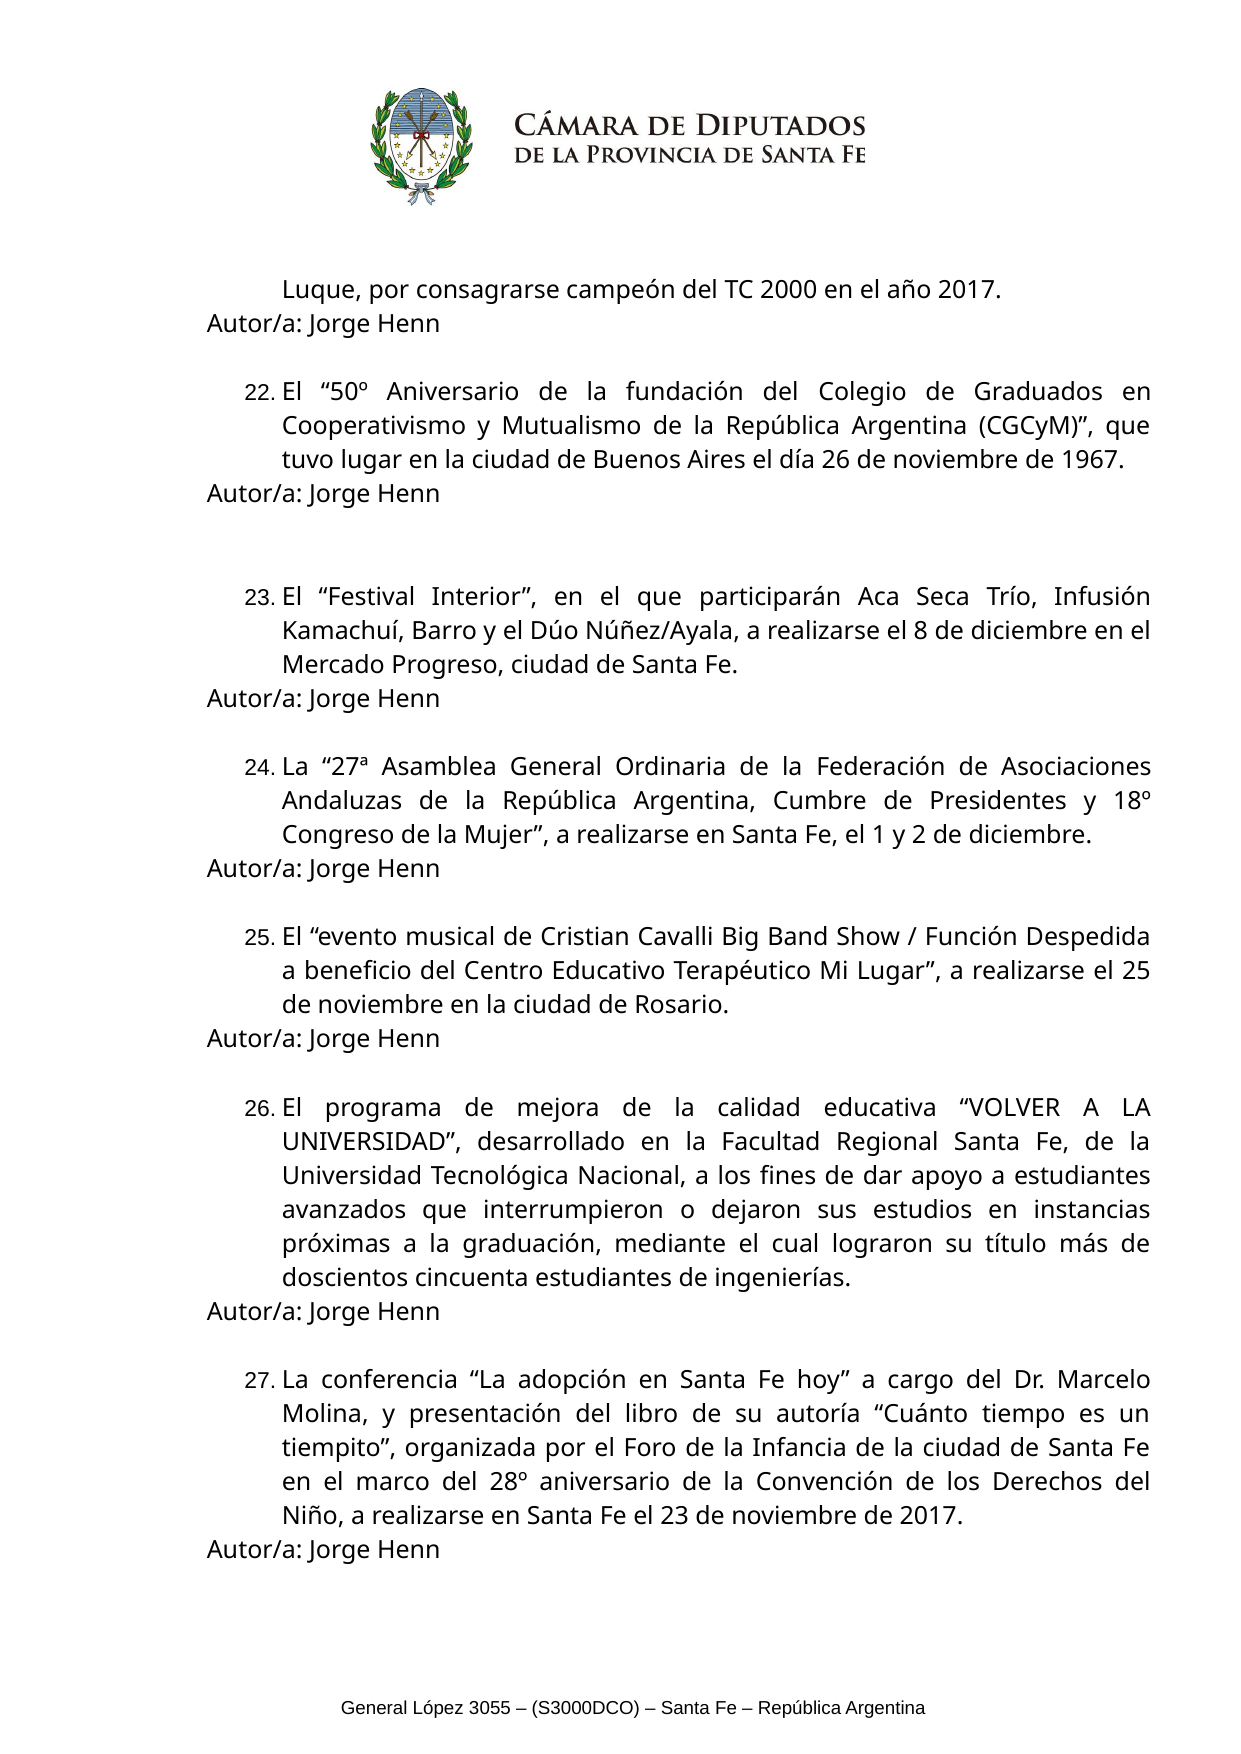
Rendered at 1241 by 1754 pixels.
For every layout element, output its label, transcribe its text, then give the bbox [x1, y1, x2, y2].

list El “Festival Interior”, en el que participarán Aca Seca Trío, Infusión Kamachuí, Barro y el Dúo Núñez/Ayala, a realizarse el 8 de diciembre en el Mercado Progreso, ciudad de Santa Fe. [244, 578, 1152, 680]
list El “evento musical de Cristian Cavalli Big Band Show / Función Despedida a beneficio del Centro Educativo Terapéutico Mi Lugar”, a realizarse el 25 de noviembre en la ciudad de Rosario. [244, 919, 1152, 1021]
list El programa de mejora de la calidad educativa “VOLVER A LA UNIVERSIDAD”, desarrollado en la Facultad Regional Santa Fe, de la Universidad Tecnológica Nacional, a los fines de dar apoyo a estudiantes avanzados que interrumpieron o dejaron sus estudios en instancias próximas a la graduación, mediante el cual lograron su título más de doscientos cincuenta estudiantes de ingenierías. [244, 1089, 1152, 1293]
text Autor/a: Jorge Henn [207, 306, 1152, 340]
text Autor/a: Jorge Henn [207, 1021, 1152, 1055]
list La conferencia “La adopción en Santa Fe hoy” a cargo del Dr. Marcelo Molina, y presentación del libro de su autoría “Cuánto tiempo es un tiempito”, organizada por el Foro de la Infancia de la ciudad de Santa Fe en el marco del 28º aniversario de la Convención de los Derechos del Niño, a realizarse en Santa Fe el 23 de noviembre de 2017. [244, 1362, 1152, 1532]
text Autor/a: Jorge Henn [207, 680, 1152, 714]
picture [370, 88, 866, 210]
list La “27ª Asamblea General Ordinaria de la Federación de Asociaciones Andaluzas de la República Argentina, Cumbre de Presidentes y 18º Congreso de la Mujer”, a realizarse en Santa Fe, el 1 y 2 de diciembre. [244, 748, 1152, 851]
text Autor/a: Jorge Henn [207, 1293, 1152, 1328]
list Luque, por consagrarse campeón del TC 2000 en el año 2017. [244, 272, 1152, 306]
text Autor/a: Jorge Henn [207, 476, 1152, 510]
text Autor/a: Jorge Henn [207, 1532, 1152, 1566]
text Autor/a: Jorge Henn [207, 851, 1152, 885]
list El “50º Aniversario de la fundación del Colegio de Graduados en Cooperativismo y Mutualismo de la República Argentina (CGCyM)”, que tuvo lugar en la ciudad de Buenos Aires el día 26 de noviembre de 1967. [244, 374, 1152, 476]
